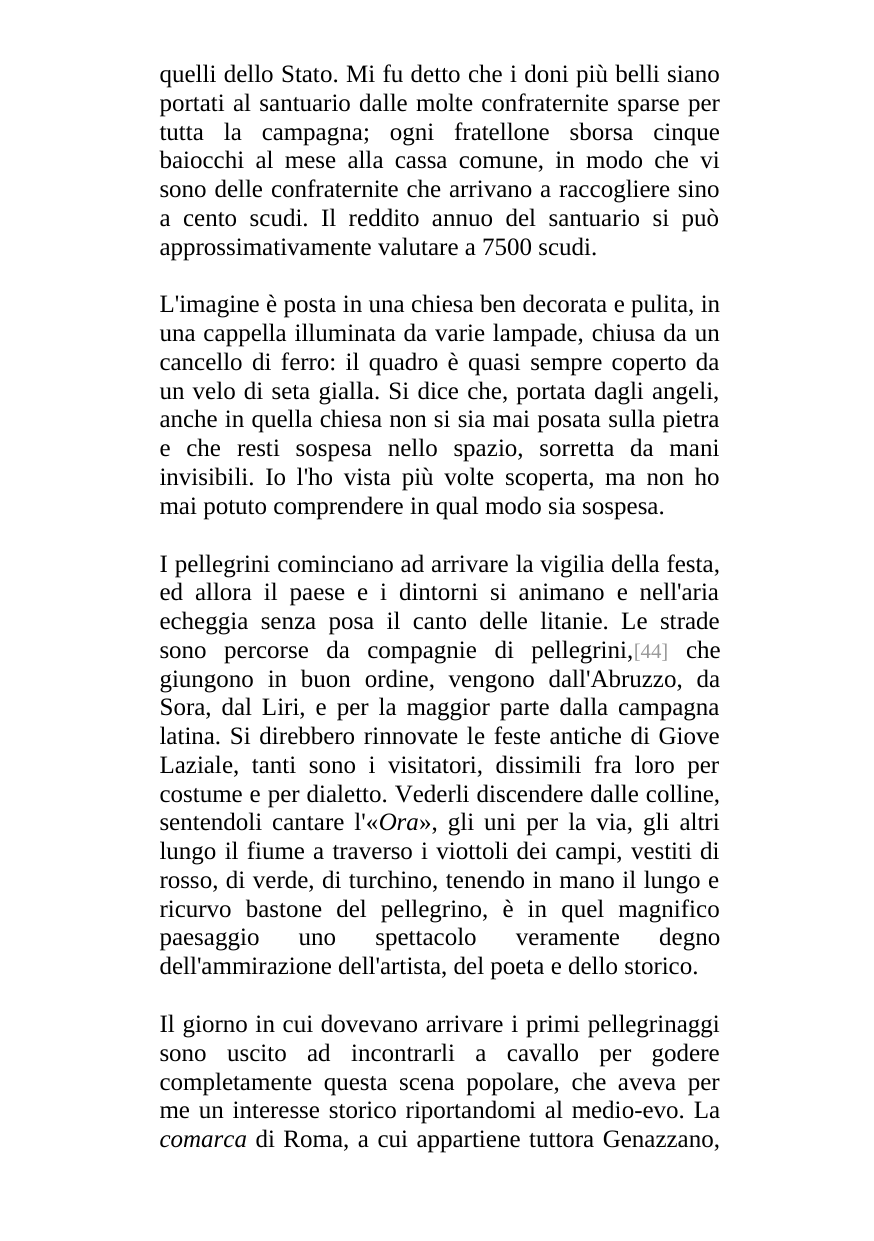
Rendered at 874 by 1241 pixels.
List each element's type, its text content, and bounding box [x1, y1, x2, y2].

text L'imagine è posta in una chiesa ben decorata e pulita, in una cappella illuminata da varie lampade, chiusa da un cancello di ferro: il quadro è quasi sempre coperto da un velo di seta gialla. Si dice che, portata dagli angeli, anche in quella chiesa non si sia mai posata sulla pietra e che resti sospesa nello spazio, sorretta da mani invisibili. Io l'ho vista più volte scoperta, ma non ho mai potuto comprendere in qual modo sia sospesa. [159, 289, 720, 519]
text quelli dello Stato. Mi fu detto che i doni più belli siano portati al santuario dalle molte confraternite sparse per tutta la campagna; ogni fratellone sborsa cinque baiocchi al mese alla cassa comune, in modo che vi sono delle confraternite che arrivano a raccogliere sino a cento scudi. Il reddito annuo del santuario si può approssimativamente valutare a 7500 scudi. [159, 59, 720, 260]
text I pellegrini cominciano ad arrivare la vigilia della festa, ed allora il paese e i dintorni si animano e nell'aria echeggia senza posa il canto delle litanie. Le strade sono percorse da compagnie di pellegrini,[44] che giungono in buon ordine, vengono dall'Abruzzo, da Sora, dal Liri, e per la maggior parte dalla campagna latina. Si direbbero rinnovate le feste antiche di Giove Laziale, tanti sono i visitatori, dissimili fra loro per costume e per dialetto. Vederli discendere dalle colline, sentendoli cantare l'«Ora», gli uni per la via, gli altri lungo il fiume a traverso i viottoli dei campi, vestiti di rosso, di verde, di turchino, tenendo in mano il lungo e ricurvo bastone del pellegrino, è in quel magnifico paesaggio uno spettacolo veramente degno dell'ammirazione dell'artista, del poeta e dello storico. [159, 549, 720, 980]
text Il giorno in cui dovevano arrivare i primi pellegrinaggi sono uscito ad incontrarli a cavallo per godere completamente questa scena popolare, che aveva per me un interesse storico riportandomi al medio-evo. La comarca di Roma, a cui appartiene tuttora Genazzano, [159, 1009, 720, 1153]
